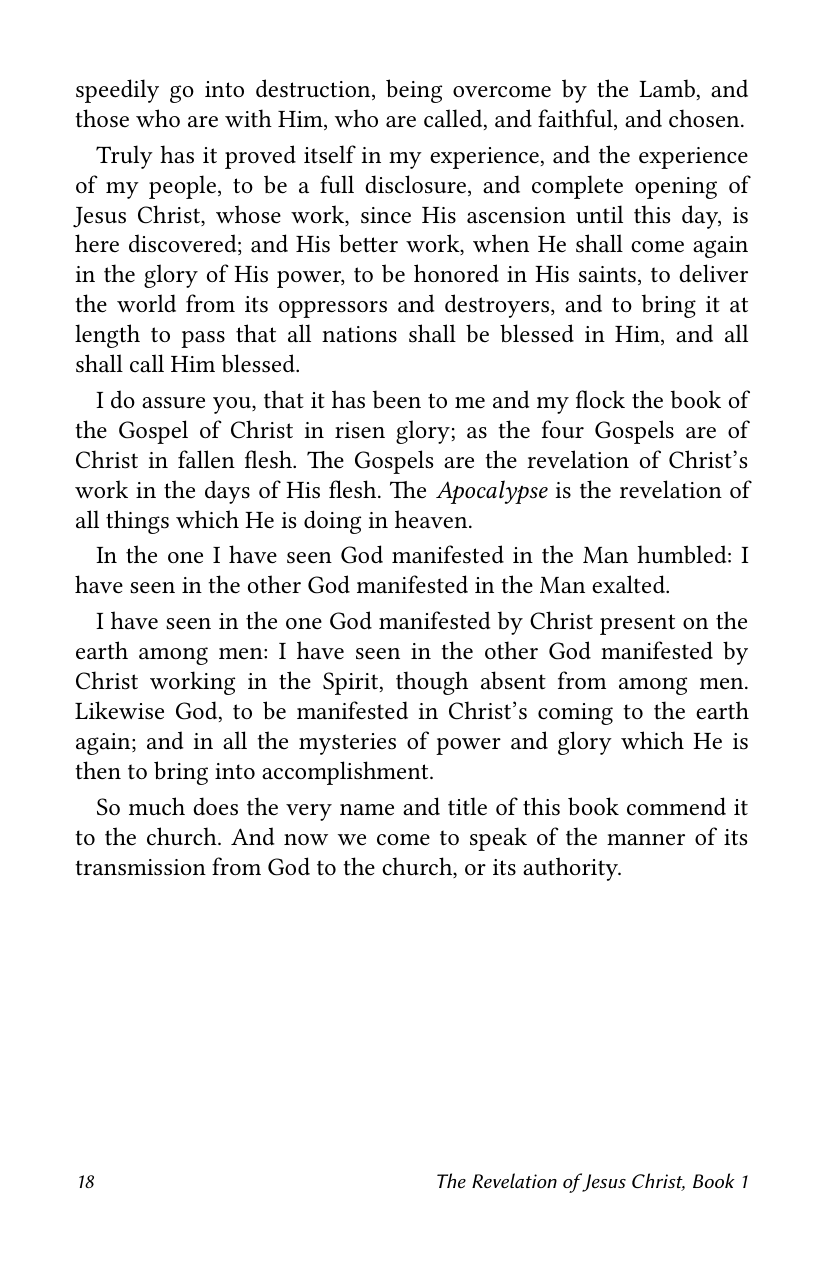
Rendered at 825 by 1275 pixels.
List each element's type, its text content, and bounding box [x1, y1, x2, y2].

text So much does the very name and title of this book commend it to the church. And now we come to speak of the manner of its transmission from God to the church, or its authority. [75, 793, 750, 881]
text I do assure you, that it has been to me and my flock the book of the Gospel of Christ in risen glory; as the four Gospels are of Christ in fallen flesh. The Gospels are the revelation of Christ’s work in the days of His flesh. The Apocalypse is the revelation of all things which He is doing in heaven. [75, 386, 750, 534]
text In the one I have seen God manifested in the Man humbled: I have seen in the other God manifested in the Man exalted. [75, 542, 750, 600]
text speedily go into destruction, being overcome by the Lamb, and those who are with Him, who are called, and faithful, and chosen. [75, 75, 750, 133]
text Truly has it proved itself in my experience, and the experience of my people, to be a full disclosure, and complete opening of Jesus Christ, whose work, since His ascension until this day, is here discovered; and His better work, when He shall come again in the glory of His power, to be honored in His saints, to deliver the world from its oppressors and destroyers, and to bring it at length to pass that all nations shall be blessed in Him, and all shall call Him blessed. [75, 141, 750, 379]
text I have seen in the one God manifested by Christ present on the earth among men: I have seen in the other God manifested by Christ working in the Spirit, though absent from among men. Likewise God, to be manifested in Christ’s coming to the earth again; and in all the mysteries of power and glory which He is then to bring into accomplishment. [75, 607, 750, 785]
